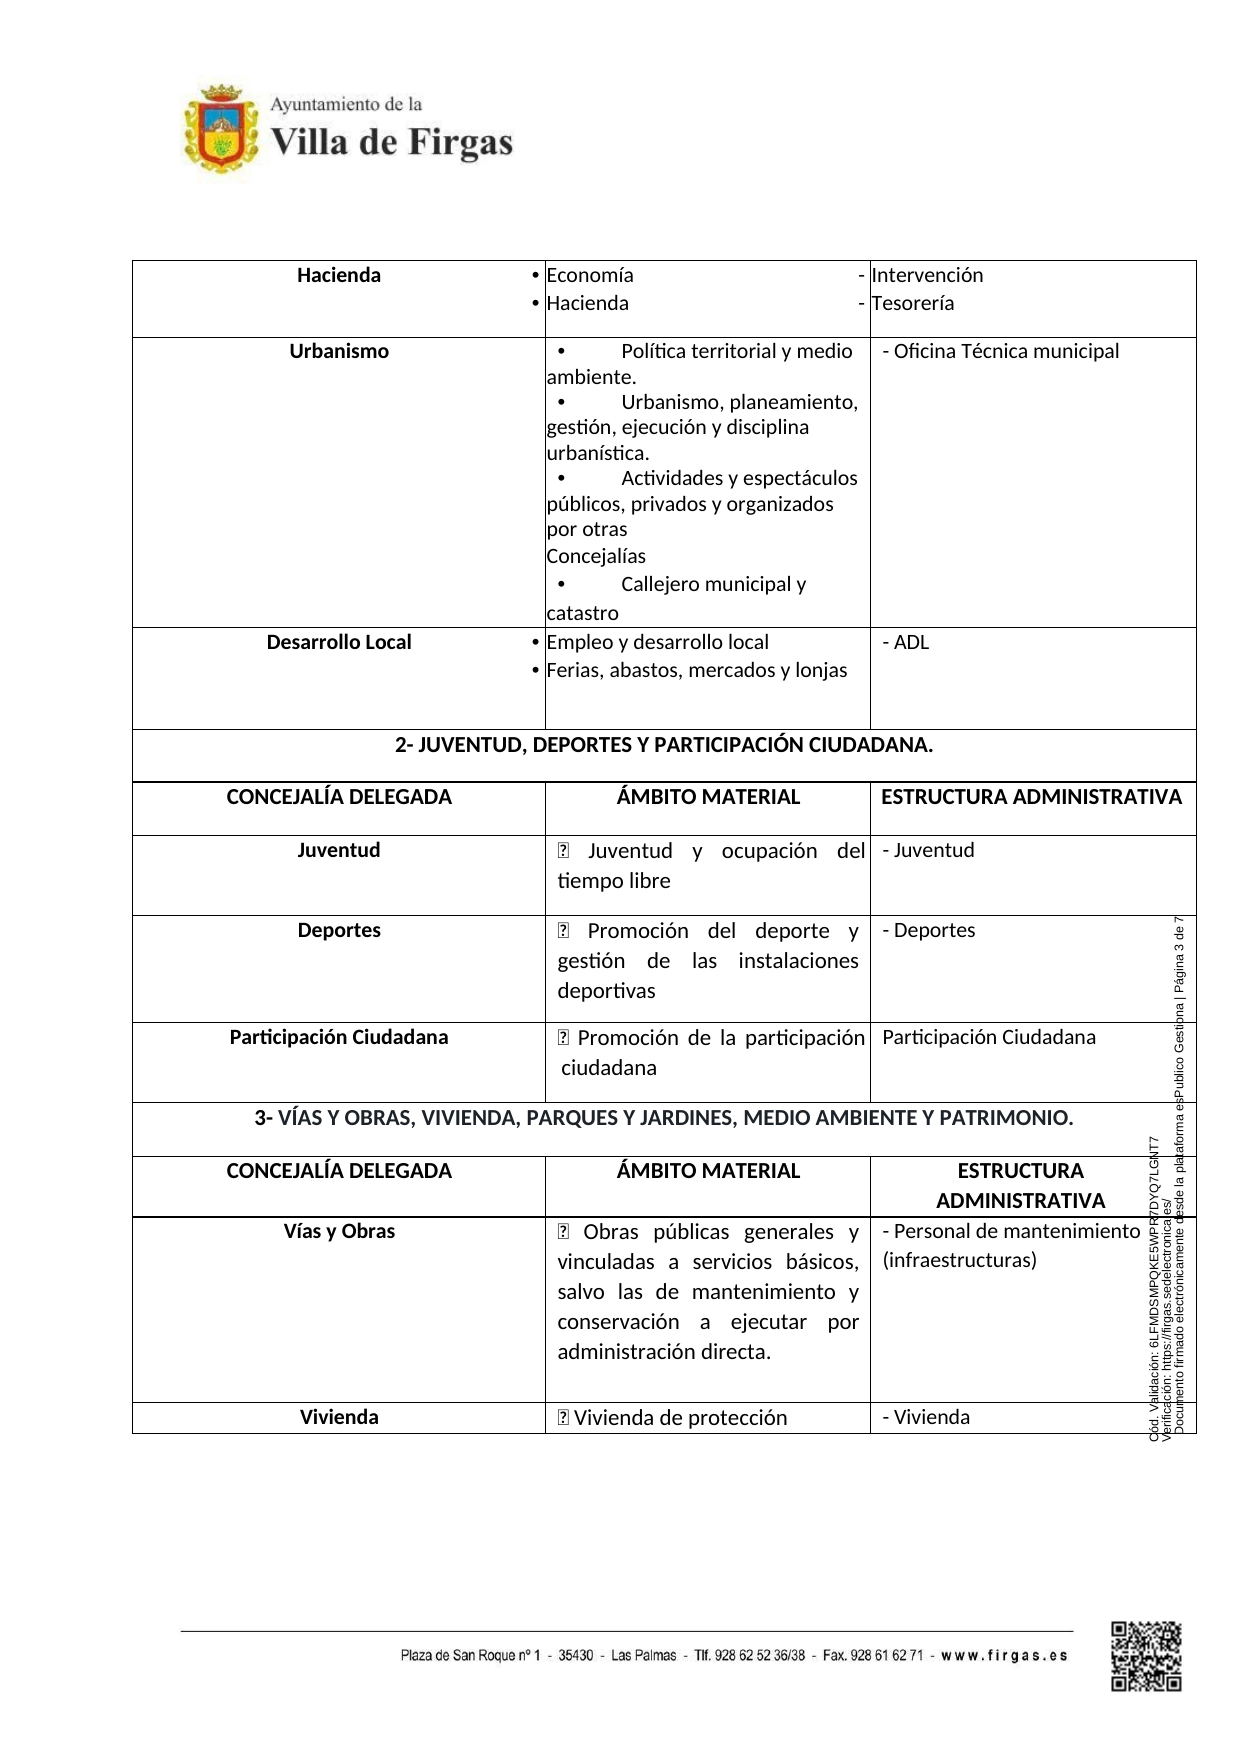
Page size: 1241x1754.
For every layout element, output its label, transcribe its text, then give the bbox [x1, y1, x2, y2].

table_cell - Juventud [871, 836, 1196, 915]
table_cell Juventud [133, 836, 545, 915]
table_cell Urbanismo [133, 338, 545, 627]
table_cell Intervención Tesorería [871, 261, 1196, 337]
table_cell ÁMBITO MATERIAL [546, 783, 870, 835]
table_cell CONCEJALÍA DELEGADA [133, 1157, 545, 1216]
table_cell Empleo y desarrollo local Ferias, abastos, mercados y lonjas [546, 628, 870, 729]
table_cell Economía Hacienda [546, 261, 870, 337]
table_cell ESTRUCTURA ADMINISTRATIVA [871, 783, 1196, 835]
table_cell  Juventud y ocupación del tiempo libre [546, 836, 870, 915]
table_cell Participación Ciudadana [871, 1023, 1196, 1102]
table_cell Desarrollo Local [133, 628, 545, 729]
table_cell - Oficina Técnica municipal [871, 338, 1196, 627]
table_cell - ADL [871, 628, 1196, 729]
table_cell Hacienda [133, 261, 545, 337]
table_cell  Promoción de la participación ciudadana [546, 1023, 870, 1102]
table_cell  Promoción del deporte y gestión de las instalaciones deportivas [546, 916, 870, 1022]
table_cell  Obras públicas generales y vinculadas a servicios básicos, salvo las de mantenimiento y conservación a ejecutar por administración directa. [546, 1218, 870, 1402]
table_cell CONCEJALÍA DELEGADA [133, 783, 545, 835]
table_cell - Personal de mantenimiento (infraestructuras) [871, 1218, 1196, 1402]
table_cell Política territorial y medio ambiente. Urbanismo, planeamiento, gestión, ejecución y disciplina urbanística. Actividades y espectáculos públicos, privados y organizados por otras Concejalías Callejero municipal y catastro [546, 338, 870, 627]
table_cell Participación Ciudadana [133, 1023, 545, 1102]
table_cell 3- VÍAS Y OBRAS, VIVIENDA, PARQUES Y JARDINES, MEDIO AMBIENTE Y PATRIMONIO. [133, 1103, 1196, 1156]
table_cell Deportes [133, 916, 545, 1022]
table_cell  Vivienda de protección [546, 1403, 870, 1433]
table_cell Vías y Obras [133, 1218, 545, 1402]
table_cell - Deportes [871, 916, 1196, 1022]
table_cell ÁMBITO MATERIAL [546, 1157, 870, 1216]
table_cell 2- JUVENTUD, DEPORTES Y PARTICIPACIÓN CIUDADANA. [133, 730, 1196, 781]
table_cell - Vivienda [871, 1403, 1196, 1433]
table_cell Vivienda [133, 1403, 545, 1433]
table_cell ESTRUCTURA ADMINISTRATIVA [871, 1157, 1196, 1216]
